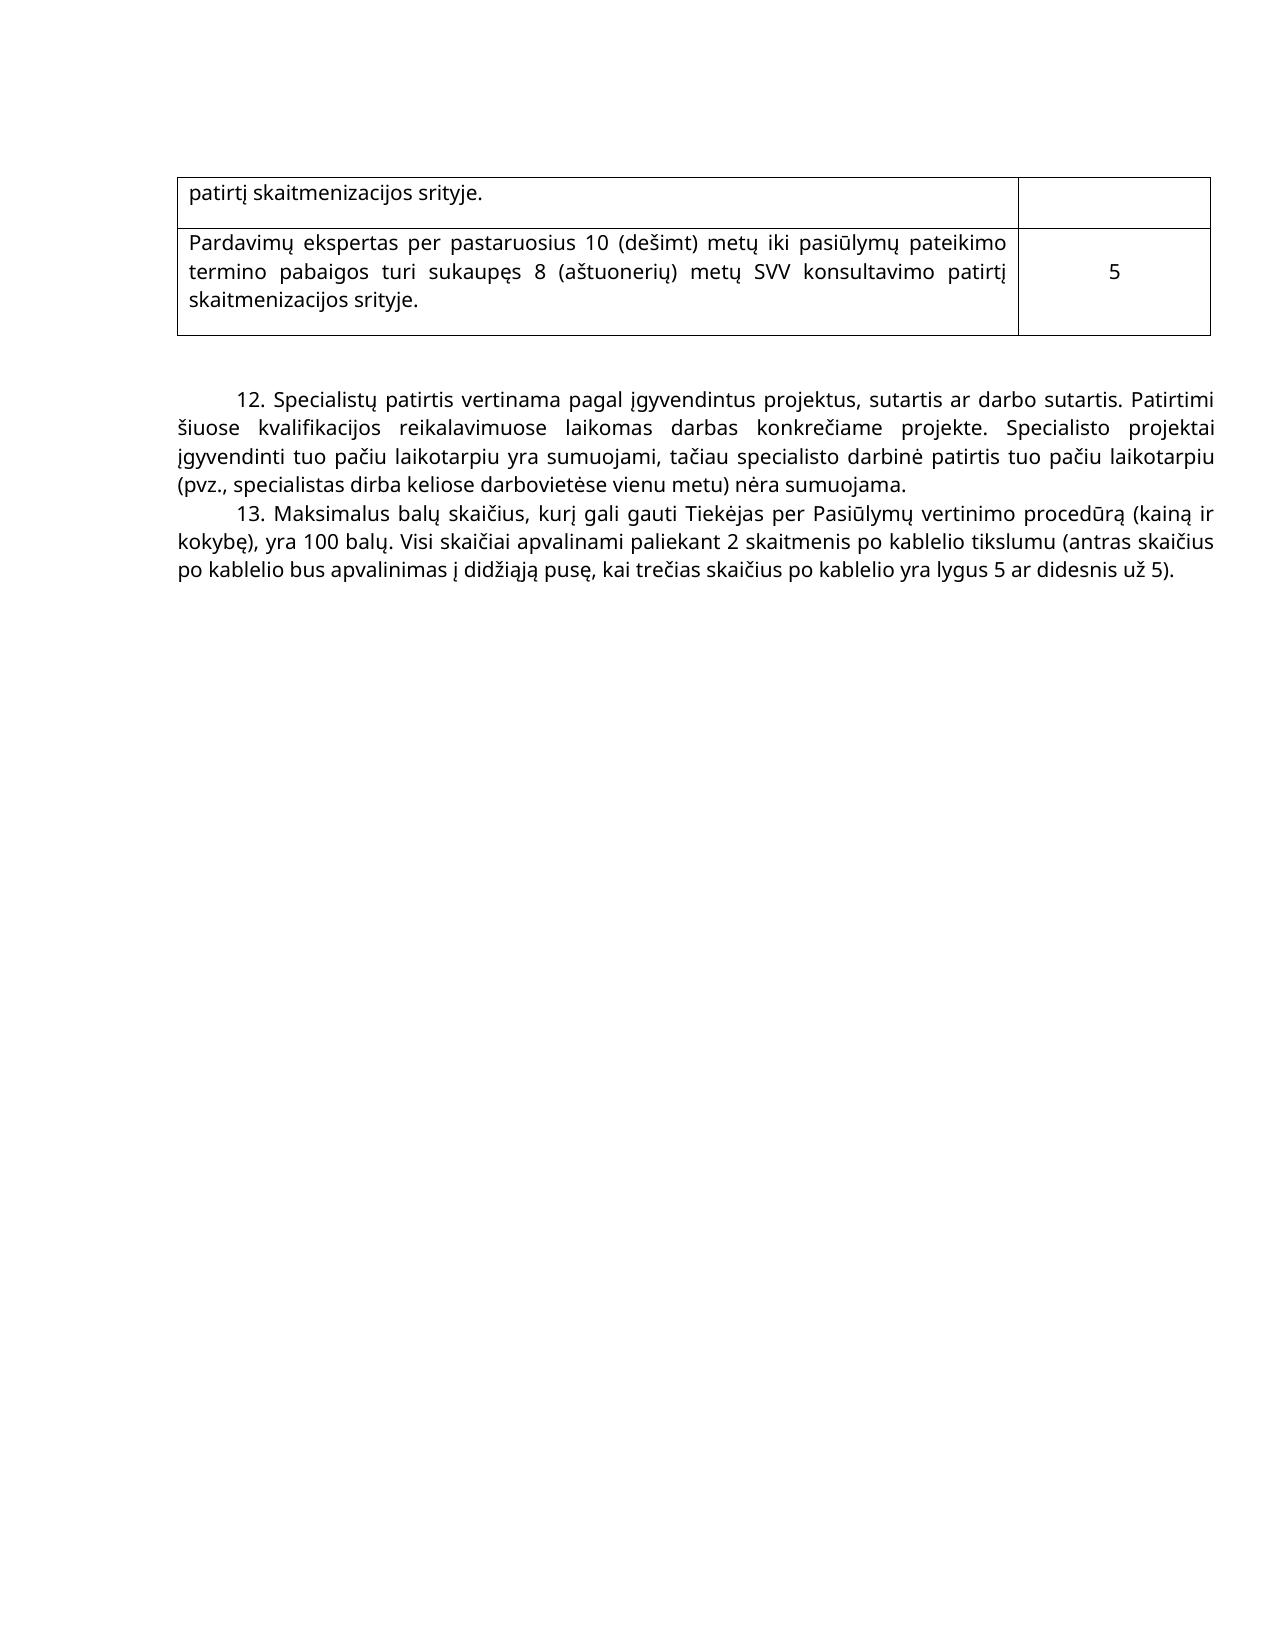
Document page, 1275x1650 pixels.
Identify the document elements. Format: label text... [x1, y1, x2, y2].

table_cell patirtį skaitmenizacijos srityje. [178, 178, 1018, 227]
text 12. Specialistų patirtis vertinama pagal įgyvendintus projektus, sutartis ar darbo sutartis. Patirtimi šiuose kvalifikacijos reikalavimuose laikomas darbas konkrečiame projekte. Specialisto projektai įgyvendinti tuo pačiu laikotarpiu yra sumuojami, tačiau specialisto darbinė patirtis tuo pačiu laikotarpiu (pvz., specialistas dirba keliose darbovietėse vienu metu) nėra sumuojama. [177, 385, 1216, 499]
table_cell Pardavimų ekspertas per pastaruosius 10 (dešimt) metų iki pasiūlymų pateikimo termino pabaigos turi sukaupęs 8 (aštuonerių) metų SVV konsultavimo patirtį skaitmenizacijos srityje. [178, 229, 1018, 335]
table_cell [1019, 178, 1210, 227]
text 13. Maksimalus balų skaičius, kurį gali gauti Tiekėjas per Pasiūlymų vertinimo procedūrą (kainą ir kokybę), yra 100 balų. Visi skaičiai apvalinami paliekant 2 skaitmenis po kablelio tikslumu (antras skaičius po kablelio bus apvalinimas į didžiąją pusę, kai trečias skaičius po kablelio yra lygus 5 ar didesnis už 5). [177, 499, 1216, 584]
table_cell 5 [1019, 229, 1210, 335]
